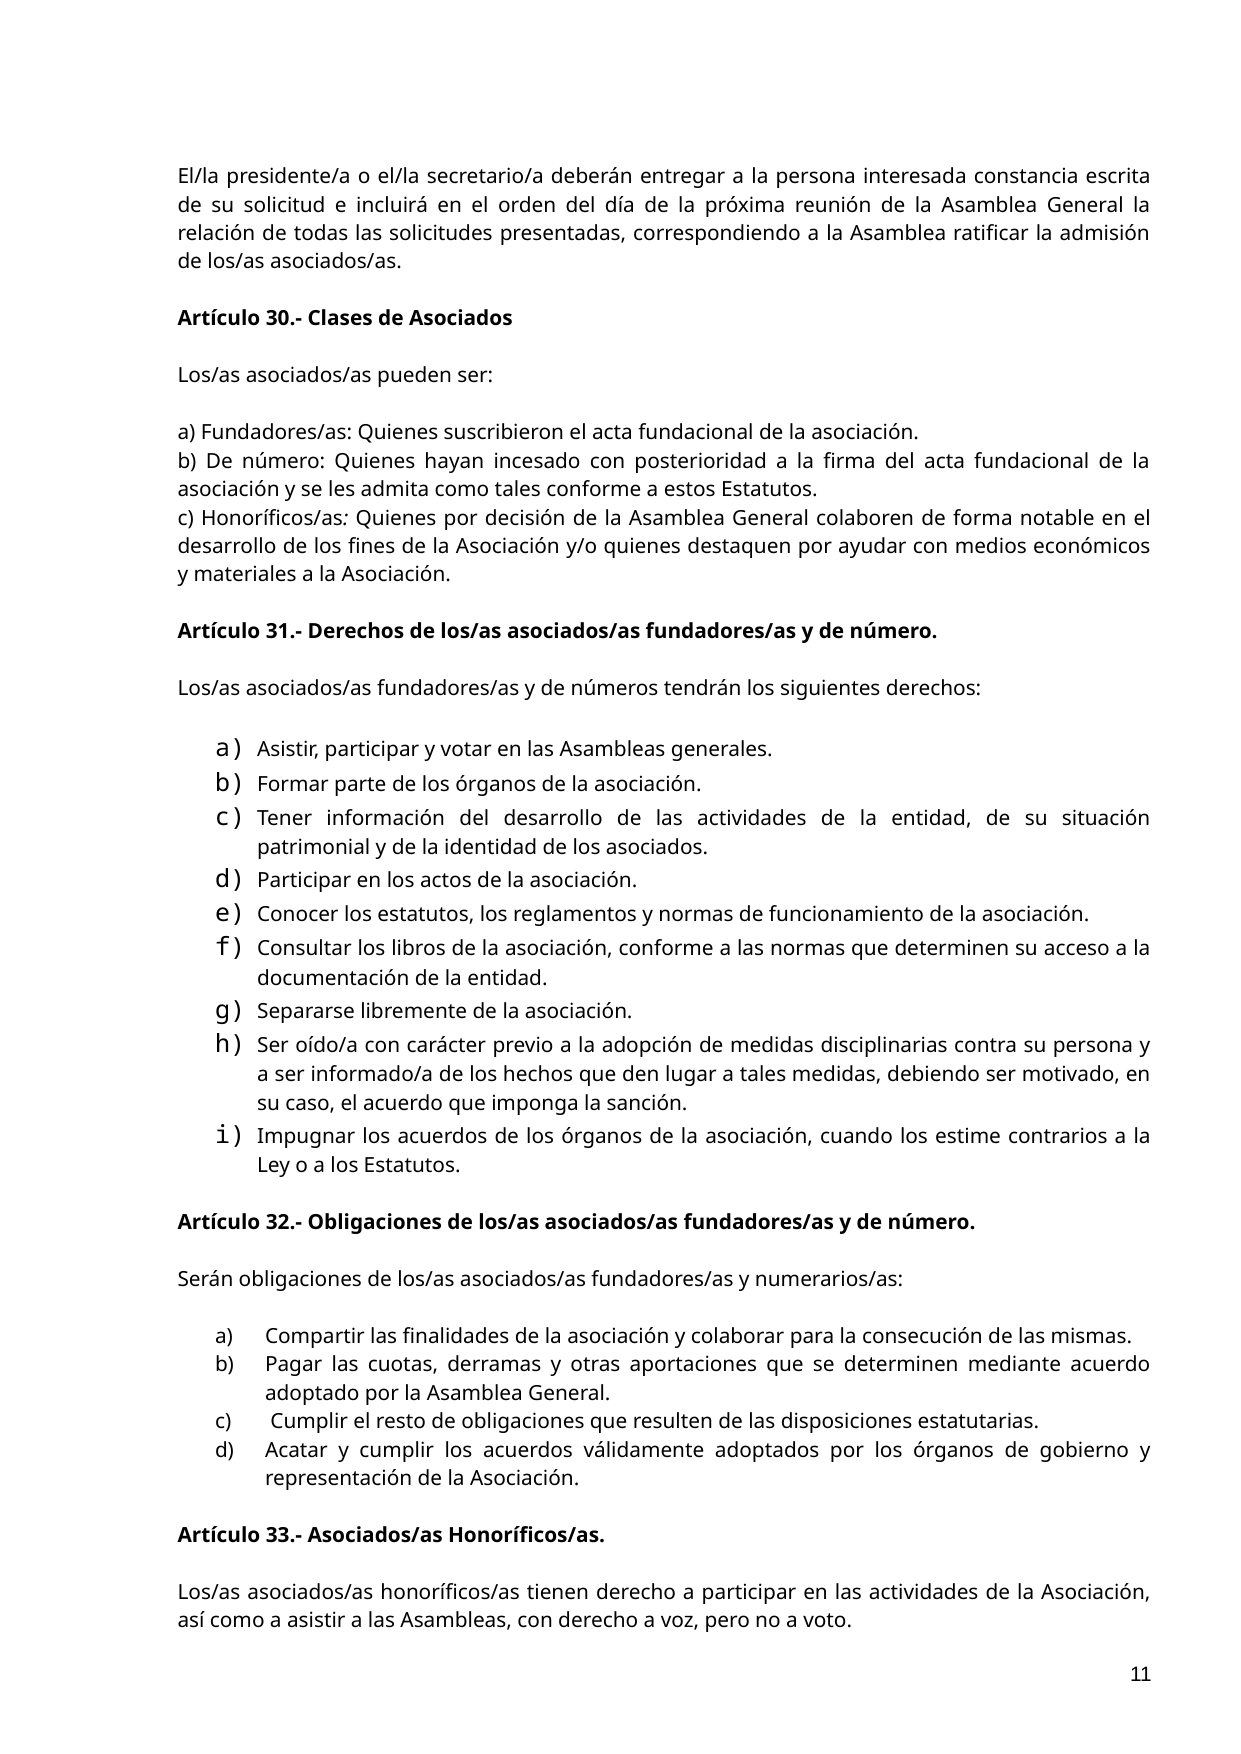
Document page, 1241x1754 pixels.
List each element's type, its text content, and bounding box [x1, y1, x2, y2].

list Pagar las cuotas, derramas y otras aportaciones que se determinen mediante acuerdo adoptado por la Asamblea General. [215, 1349, 1152, 1406]
list Cumplir el resto de obligaciones que resulten de las disposiciones estatutarias. [215, 1406, 1152, 1435]
text El/la presidente/a o el/la secretario/a deberán entregar a la persona interesada constancia escrita de su solicitud e incluirá en el orden del día de la próxima reunión de la Asamblea General la relación de todas las solicitudes presentadas, correspondiendo a la Asamblea ratificar la admisión de los/as asociados/as. [177, 161, 1152, 275]
list Asistir, participar y votar en las Asambleas generales. [215, 730, 1152, 764]
list Compartir las finalidades de la asociación y colaborar para la consecución de las mismas. [215, 1321, 1152, 1349]
text Serán obligaciones de los/as asociados/as fundadores/as y numerarios/as: [177, 1264, 1152, 1293]
list Formar parte de los órganos de la asociación. [215, 764, 1152, 798]
text Los/as asociados/as fundadores/as y de números tendrán los siguientes derechos: [177, 673, 1152, 702]
list Tener información del desarrollo de las actividades de la entidad, de su situación patrimonial y de la identidad de los asociados. [215, 798, 1152, 861]
text Artículo 30.- Clases de Asociados [177, 303, 1152, 332]
list Conocer los estatutos, los reglamentos y normas de funcionamiento de la asociación. [215, 895, 1152, 929]
text Artículo 32.- Obligaciones de los/as asociados/as fundadores/as y de número. [177, 1207, 1152, 1236]
list Ser oído/a con carácter previo a la adopción de medidas disciplinarias contra su persona y a ser informado/a de los hechos que den lugar a tales medidas, debiendo ser motivado, en su caso, el acuerdo que imponga la sanción. [215, 1025, 1152, 1116]
text a) Fundadores/as: Quienes suscribieron el acta fundacional de la asociación. [177, 417, 1152, 446]
list Separarse libremente de la asociación. [215, 991, 1152, 1025]
list Consultar los libros de la asociación, conforme a las normas que determinen su acceso a la documentación de la entidad. [215, 929, 1152, 991]
text Artículo 31.- Derechos de los/as asociados/as fundadores/as y de número. [177, 616, 1152, 645]
text b) De número: Quienes hayan incesado con posterioridad a la firma del acta fundacional de la asociación y se les admita como tales conforme a estos Estatutos. [177, 446, 1152, 503]
text Artículo 33.- Asociados/as Honoríficos/as. [177, 1520, 1152, 1548]
list Participar en los actos de la asociación. [215, 861, 1152, 895]
text Los/as asociados/as honoríficos/as tienen derecho a participar en las actividades de la Asociación, así como a asistir a las Asambleas, con derecho a voz, pero no a voto. [177, 1577, 1152, 1634]
list Acatar y cumplir los acuerdos válidamente adoptados por los órganos de gobierno y representación de la Asociación. [215, 1435, 1152, 1492]
list Impugnar los acuerdos de los órganos de la asociación, cuando los estime contrarios a la Ley o a los Estatutos. [215, 1116, 1152, 1179]
text Los/as asociados/as pueden ser: [177, 360, 1152, 389]
text c) Honoríficos/as: Quienes por decisión de la Asamblea General colaboren de forma notable en el desarrollo de los fines de la Asociación y/o quienes destaquen por ayudar con medios económicos y materiales a la Asociación. [177, 503, 1152, 588]
